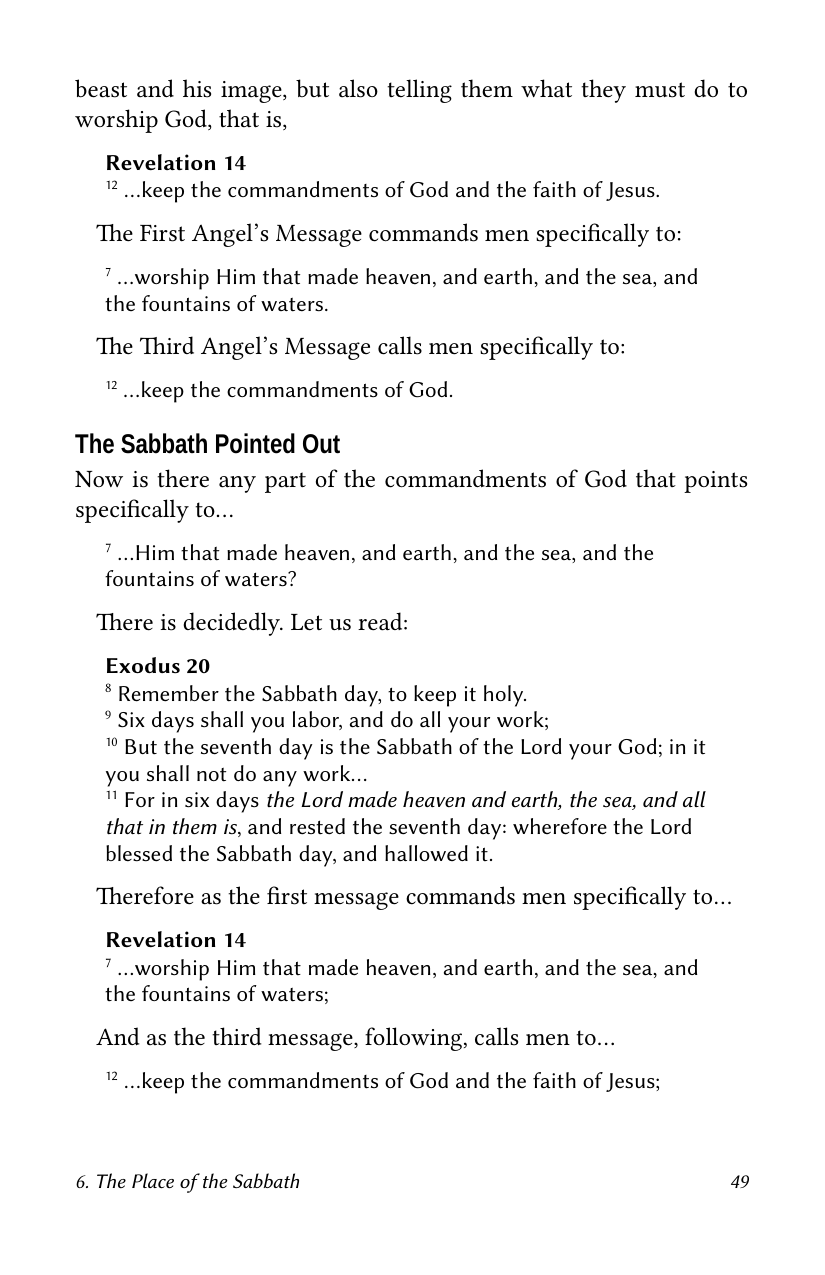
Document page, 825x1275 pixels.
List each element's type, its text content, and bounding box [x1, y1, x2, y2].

text 9 Six days shall you labor, and do all your work; [105, 707, 720, 733]
text And as the third message, following, calls men to... [75, 1023, 750, 1052]
text Therefore as the first message commands men specifically to... [75, 882, 750, 911]
text 12 ...keep the commandments of God and the faith of Jesus. [105, 177, 720, 203]
text The Third Angel’s Message calls men specifically to: [75, 332, 750, 361]
text 7 ...worship Him that made heaven, and earth, and the sea, and the fountains of waters; [105, 955, 720, 1007]
text 7 ...worship Him that made heaven, and earth, and the sea, and the fountains of waters. [105, 264, 720, 317]
text Revelation 14 [105, 927, 750, 953]
text Revelation 14 [105, 150, 750, 176]
text Now is there any part of the commandments of God that points specifically to… [75, 465, 750, 523]
text 12 ...keep the commandments of God and the faith of Jesus; [105, 1068, 720, 1094]
text Exodus 20 [105, 653, 750, 679]
text 10 But the seventh day is the Sabbath of the Lord your God; in it you shall not do any work… [105, 734, 720, 787]
text 7 ...Him that made heaven, and earth, and the sea, and the fountains of waters? [105, 540, 720, 592]
subtitle The Sabbath Pointed Out [75, 428, 750, 459]
text 12 ...keep the commandments of God. [105, 377, 720, 403]
text 8 Remember the Sabbath day, to keep it holy. [105, 681, 720, 707]
text The First Angel’s Message commands men specifically to: [75, 219, 750, 248]
text 11 For in six days the Lord made heaven and earth, the sea, and all that in them is, and rested the seventh day: wherefore the Lord blessed the Sabbath day, and hallowed it. [105, 787, 720, 867]
text beast and his image, but also telling them what they must do to worship God, that is, [75, 75, 750, 133]
text There is decidedly. Let us read: [75, 608, 750, 637]
